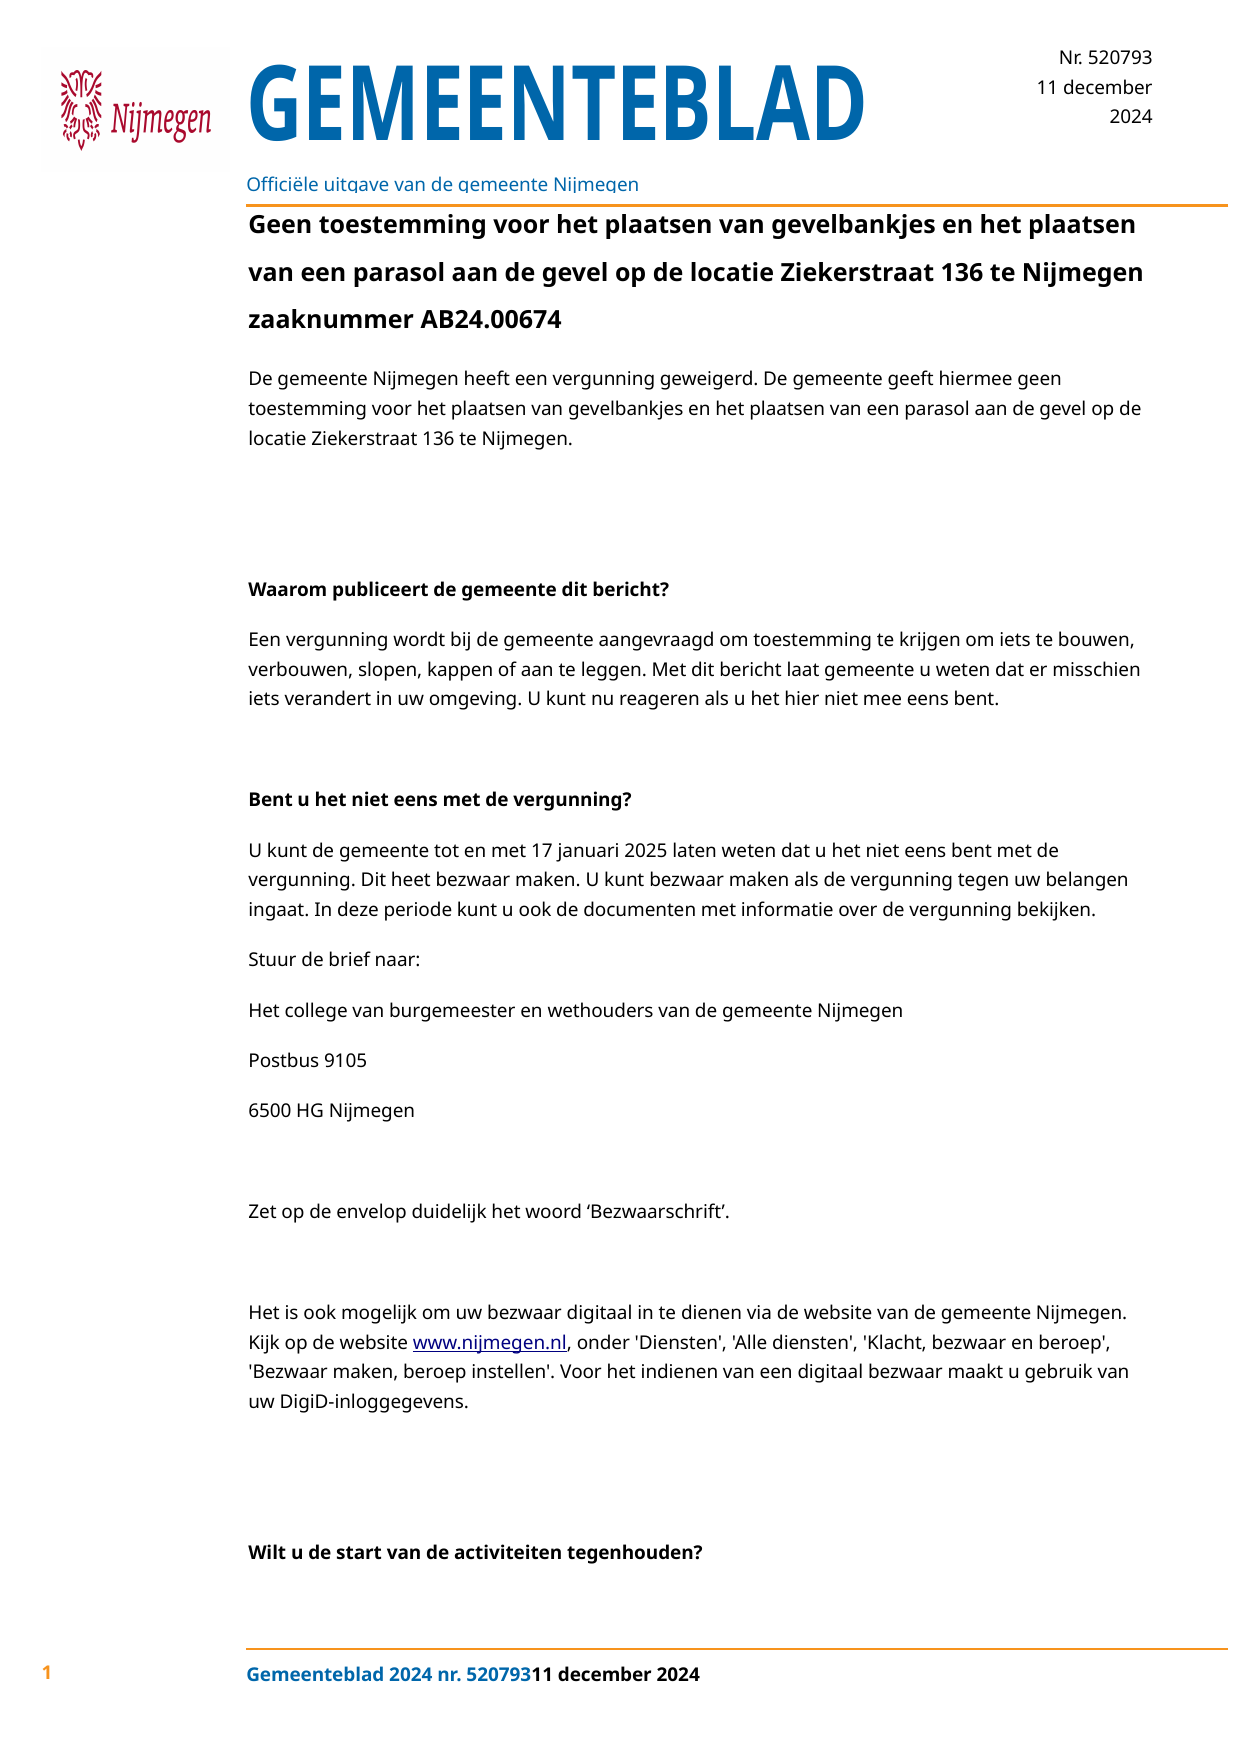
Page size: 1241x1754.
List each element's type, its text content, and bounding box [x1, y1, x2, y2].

text Bent u het niet eens met de vergunning? [248, 786, 1152, 812]
text Stuur de brief naar: [248, 946, 1152, 972]
text Zet op de envelop duidelijk het woord ‘Bezwaarschrift’. [248, 1198, 1152, 1224]
text Geen toestemming voor het plaatsen van gevelbankjes en het plaatsen van een parasol aan de gevel op de locatie Ziekerstraat 136 te Nijmegen zaaknummer AB24.00674 [248, 207, 1152, 336]
text U kunt de gemeente tot en met 17 januari 2025 laten weten dat u het niet eens bent met de vergunning. Dit heet bezwaar maken. U kunt bezwaar maken als de vergunning tegen uw belangen ingaat. In deze periode kunt u ook de documenten met informatie over de vergunning bekijken. [248, 837, 1152, 922]
text Wilt u de start van de activiteiten tegenhouden? [248, 1539, 1152, 1565]
text Postbus 9105 [248, 1047, 1152, 1073]
text 6500 HG Nijmegen [248, 1098, 1152, 1123]
text Het is ook mogelijk om uw bezwaar digitaal in te dienen via de website van de gemeente Nijmegen. Kijk op de website www.nijmegen.nl, onder 'Diensten', 'Alle diensten', 'Klacht, bezwaar en beroep', 'Bezwaar maken, beroep instellen'. Voor het indienen van een digitaal bezwaar maakt u gebruik van uw DigiD-inloggegevens. [248, 1299, 1152, 1414]
picture [41, 47, 231, 172]
text De gemeente Nijmegen heeft een vergunning geweigerd. De gemeente geeft hiermee geen toestemming voor het plaatsen van gevelbankjes en het plaatsen van een parasol aan de gevel op de locatie Ziekerstraat 136 te Nijmegen. [248, 366, 1152, 450]
text Waarom publiceert de gemeente dit bericht? [248, 576, 1152, 602]
text Een vergunning wordt bij de gemeente aangevraagd om toestemming te krijgen om iets te bouwen, verbouwen, slopen, kappen of aan te leggen. Met dit bericht laat gemeente u weten dat er misschien iets verandert in uw omgeving. U kunt nu reageren als u het hier niet mee eens bent. [248, 626, 1152, 711]
text Het college van burgemeester en wethouders van de gemeente Nijmegen [248, 997, 1152, 1022]
